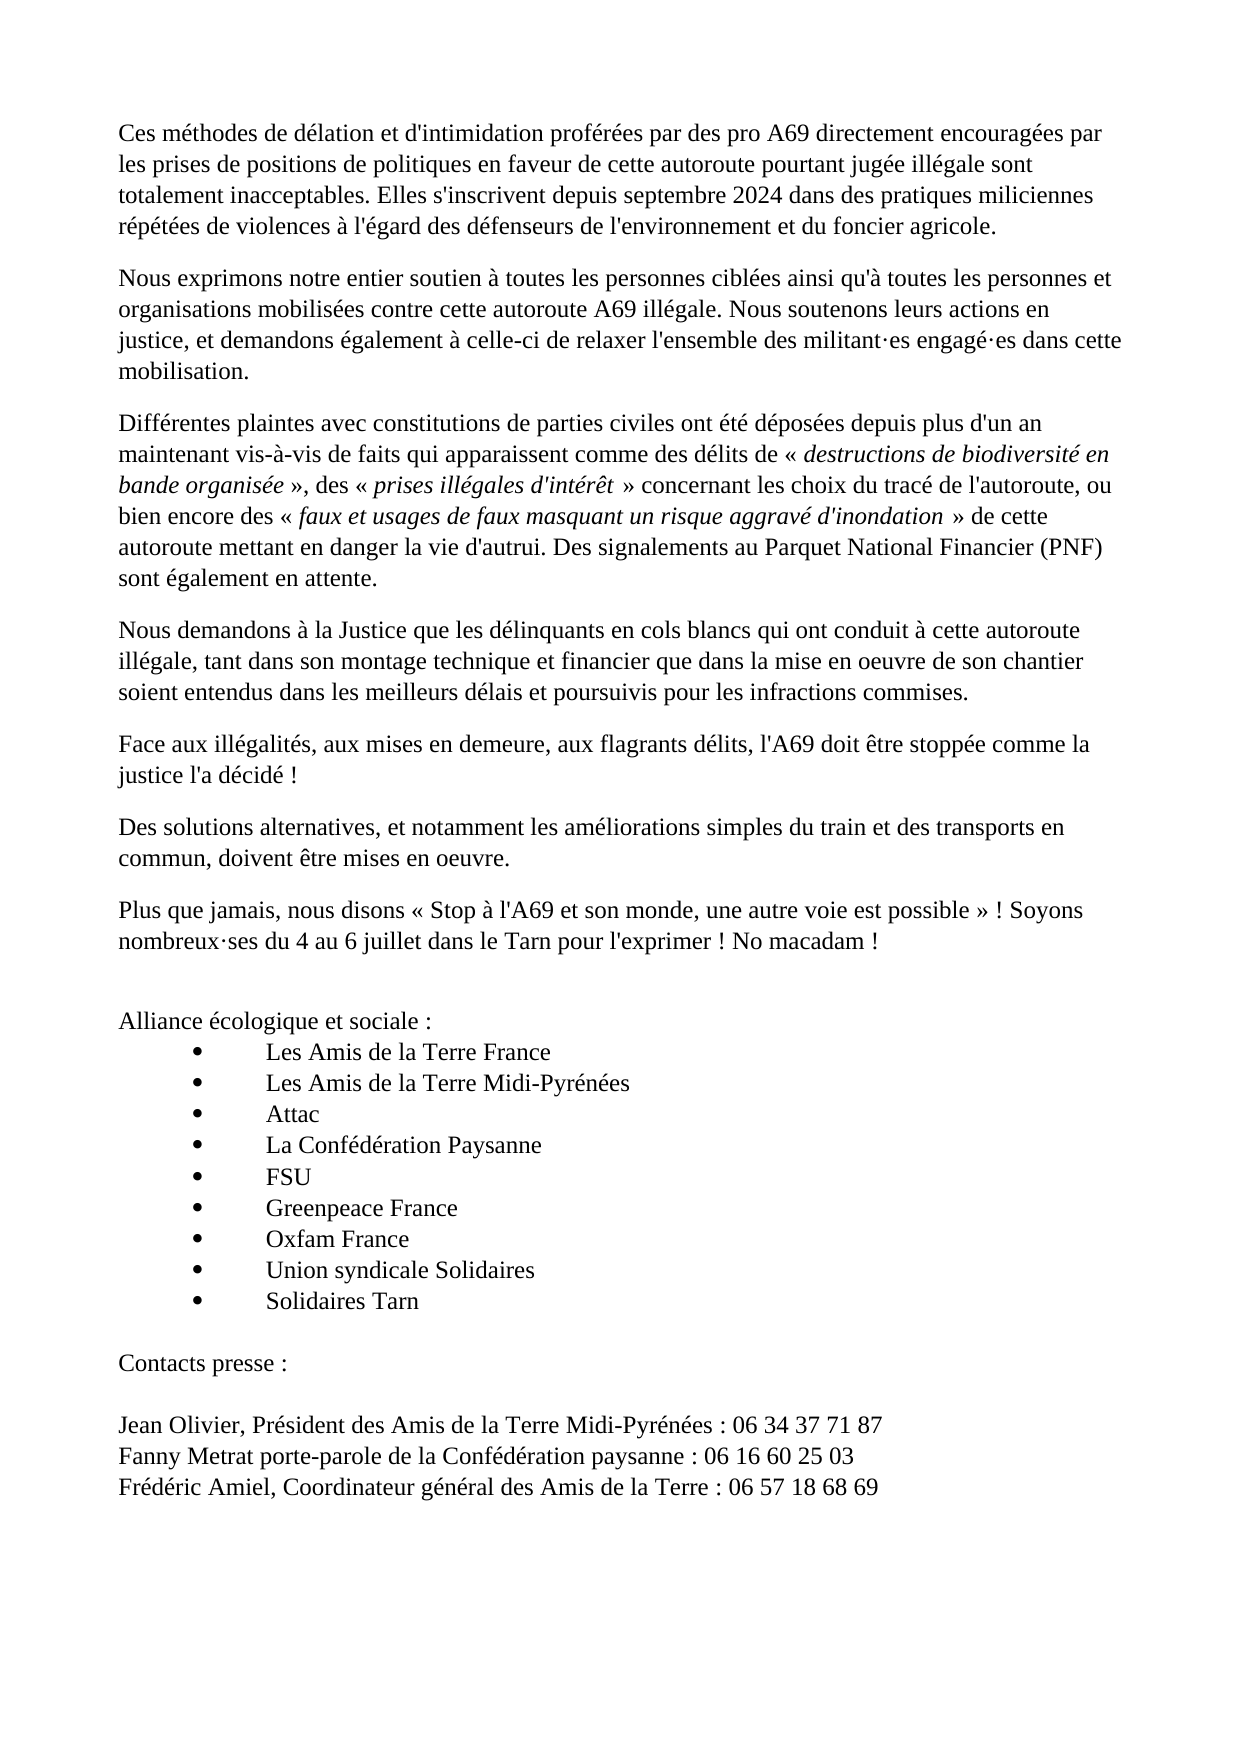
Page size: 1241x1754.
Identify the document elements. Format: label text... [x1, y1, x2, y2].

list Attac [193, 1099, 1122, 1128]
text Des solutions alternatives, et notamment les améliorations simples du train et des transports en commun, doivent être mises en oeuvre. [118, 812, 1122, 872]
text Nous exprimons notre entier soutien à toutes les personnes ciblées ainsi qu'à toutes les personnes et organisations mobilisées contre cette autoroute A69 illégale. Nous soutenons leurs actions en justice, et demandons également à celle-ci de relaxer l'ensemble des militant·es engagé·es dans cette mobilisation. [118, 263, 1122, 385]
text Face aux illégalités, aux mises en demeure, aux flagrants délits, l'A69 doit être stoppée comme la justice l'a décidé ! [118, 729, 1122, 789]
text Nous demandons à la Justice que les délinquants en cols blancs qui ont conduit à cette autoroute illégale, tant dans son montage technique et financier que dans la mise en oeuvre de son chantier soient entendus dans les meilleurs délais et poursuivis pour les infractions commises. [118, 615, 1122, 706]
text Fanny Metrat porte-parole de la Confédération paysanne : 06 16 60 25 03 [118, 1441, 1122, 1470]
list Les Amis de la Terre France [193, 1037, 1122, 1066]
text Alliance écologique et sociale : [118, 1006, 1122, 1035]
list Oxfam France [193, 1224, 1122, 1252]
text Frédéric Amiel, Coordinateur général des Amis de la Terre : 06 57 18 68 69 [118, 1472, 1122, 1501]
text Ces méthodes de délation et d'intimidation proférées par des pro A69 directement encouragées par les prises de positions de politiques en faveur de cette autoroute pourtant jugée illégale sont totalement inacceptables. Elles s'inscrivent depuis septembre 2024 dans des pratiques miliciennes répétées de violences à l'égard des défenseurs de l'environnement et du foncier agricole. [118, 118, 1122, 240]
list Solidaires Tarn [193, 1286, 1122, 1314]
list La Confédération Paysanne [193, 1131, 1122, 1159]
text Plus que jamais, nous disons « Stop à l'A69 et son monde, une autre voie est possible » ! Soyons nombreux·ses du 4 au 6 juillet dans le Tarn pour l'exprimer ! No macadam ! [118, 895, 1122, 955]
list Les Amis de la Terre Midi-Pyrénées [193, 1068, 1122, 1097]
text Jean Olivier, Président des Amis de la Terre Midi-Pyrénées : 06 34 37 71 87 [118, 1410, 1122, 1439]
list FSU [193, 1162, 1122, 1190]
text Contacts presse : [118, 1348, 1122, 1377]
list Greenpeace France [193, 1193, 1122, 1221]
text Différentes plaintes avec constitutions de parties civiles ont été déposées depuis plus d'un an maintenant vis-à-vis de faits qui apparaissent comme des délits de « destructions de biodiversité en bande organisée », des « prises illégales d'intérêt » concernant les choix du tracé de l'autoroute, ou bien encore des « faux et usages de faux masquant un risque aggravé d'inondation » de cette autoroute mettant en danger la vie d'autrui. Des signalements au Parquet National Financier (PNF) sont également en attente. [118, 408, 1122, 592]
list Union syndicale Solidaires [193, 1255, 1122, 1283]
